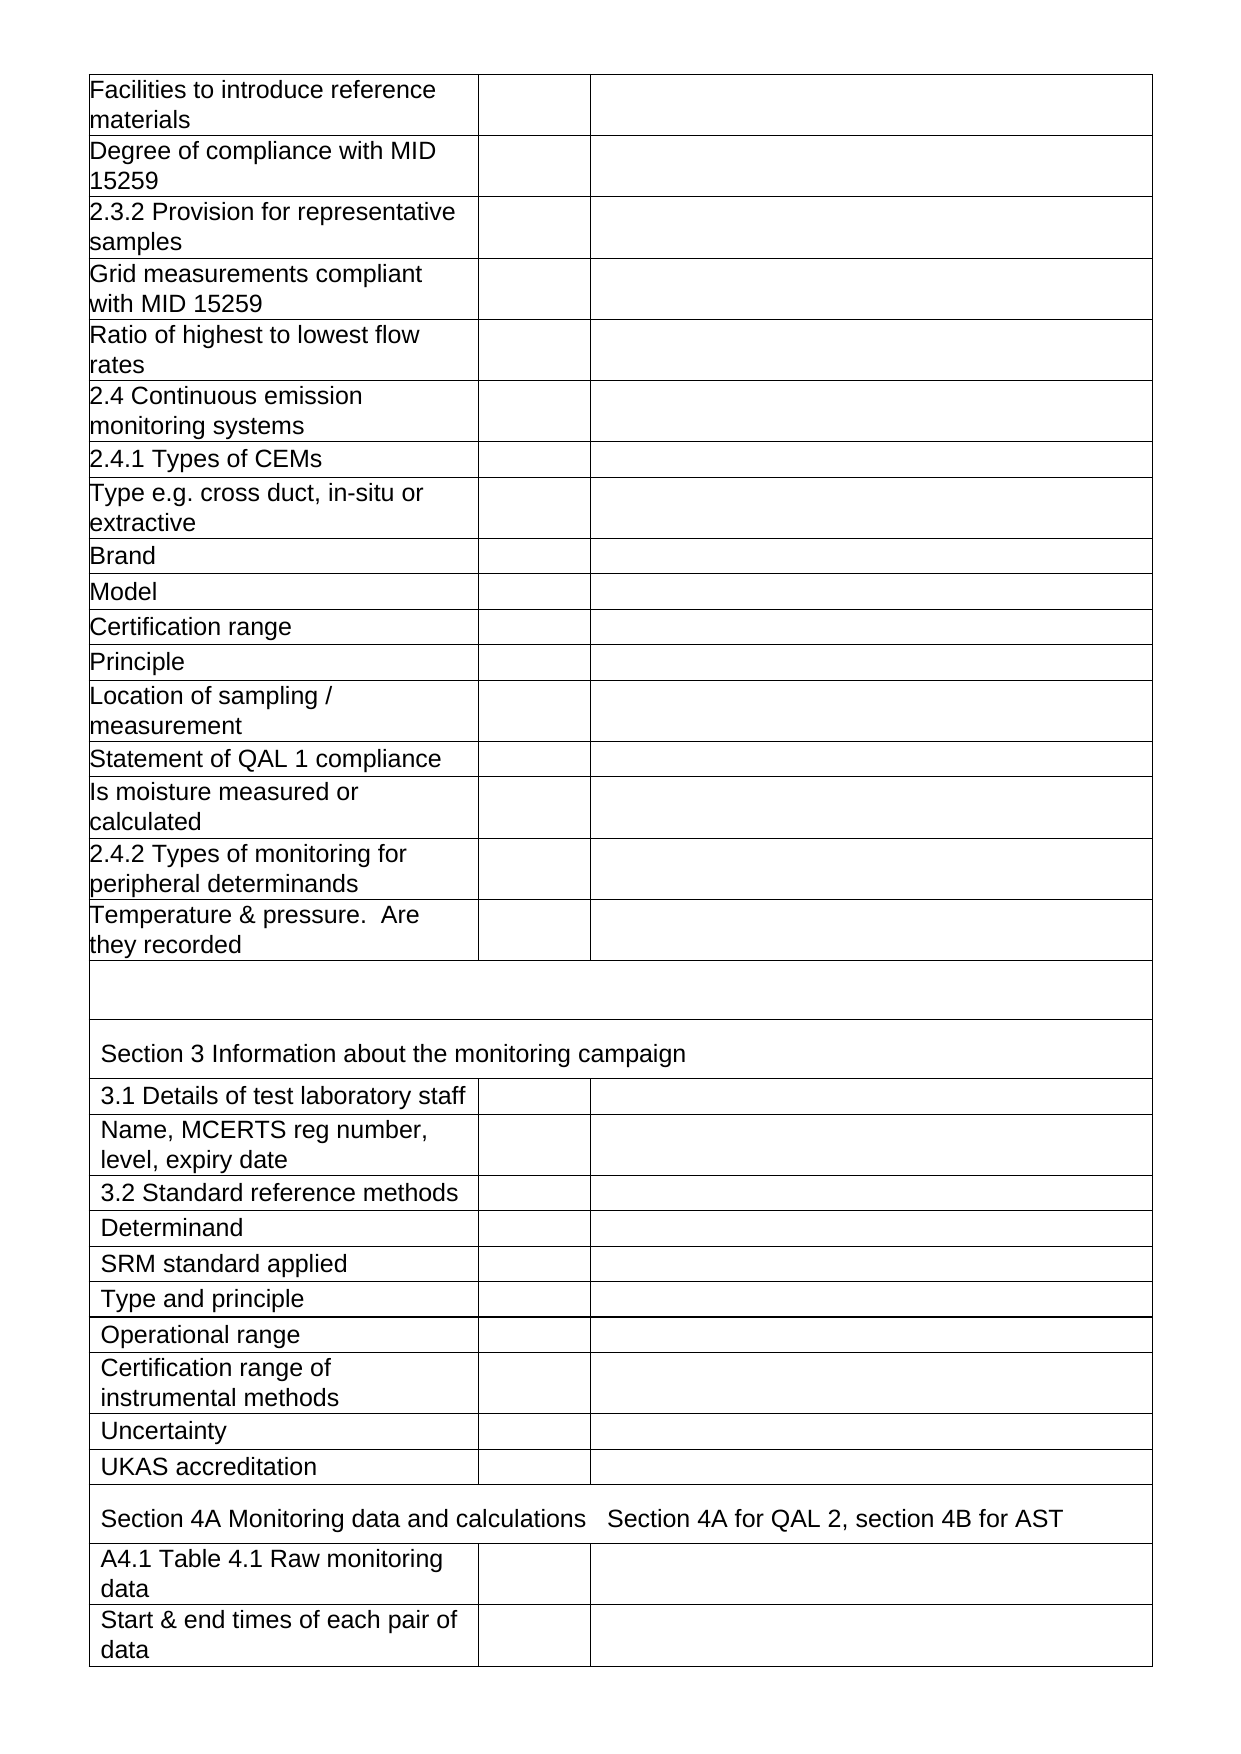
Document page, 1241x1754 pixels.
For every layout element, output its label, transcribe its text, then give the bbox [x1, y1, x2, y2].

table_cell [479, 1176, 590, 1210]
table_cell [591, 1079, 1152, 1113]
table_cell [591, 574, 1152, 609]
table_cell Facilities to introduce reference materials [90, 75, 478, 135]
table_cell [591, 1318, 1152, 1352]
table_cell Type e.g. cross duct, in-situ or extractive [90, 478, 478, 538]
table_cell Statement of QAL 1 compliance [90, 742, 478, 776]
table_cell [591, 610, 1152, 644]
table_cell Degree of compliance with MID 15259 [90, 136, 478, 196]
table_cell [479, 197, 590, 257]
table_cell 2.3.2 Provision for representative samples [90, 197, 478, 257]
table_cell Brand [90, 539, 478, 573]
table_cell [591, 1605, 1152, 1666]
table_cell [479, 75, 590, 135]
table_cell Temperature & pressure. Are they recorded [90, 900, 478, 960]
table_cell [479, 1605, 590, 1666]
table_cell [591, 442, 1152, 477]
table_cell [479, 320, 590, 380]
table_cell [479, 1450, 590, 1484]
table_cell [591, 1544, 1152, 1604]
table_cell Principle [90, 645, 478, 679]
table_cell 2.4 Continuous emission monitoring systems [90, 381, 478, 441]
table_cell A4.1 Table 4.1 Raw monitoring data [90, 1544, 478, 1604]
table_cell Ratio of highest to lowest flow rates [90, 320, 478, 380]
table_cell [479, 1318, 590, 1352]
table_cell Section 4A Monitoring data and calculations Section 4A for QAL 2, section 4B for AST [90, 1485, 1152, 1543]
table_cell [479, 1282, 590, 1316]
table_cell [479, 777, 590, 837]
table_cell [591, 777, 1152, 837]
table_cell [591, 320, 1152, 380]
table_cell [479, 610, 590, 644]
table_cell [591, 1282, 1152, 1316]
table_cell 2.4.2 Types of monitoring for peripheral determinands [90, 839, 478, 899]
table_cell [479, 742, 590, 776]
table_cell [479, 539, 590, 573]
table_cell [479, 839, 590, 899]
table_cell [479, 259, 590, 319]
table_cell [591, 75, 1152, 135]
table_cell [591, 136, 1152, 196]
table_cell [591, 645, 1152, 679]
table_cell Determinand [90, 1211, 478, 1246]
table_cell [479, 574, 590, 609]
table_cell [479, 681, 590, 741]
table_cell [591, 539, 1152, 573]
table_cell UKAS accreditation [90, 1450, 478, 1484]
table_cell Model [90, 574, 478, 609]
table_cell [591, 478, 1152, 538]
table_cell Uncertainty [90, 1414, 478, 1448]
table_cell [479, 900, 590, 960]
table_cell [591, 1450, 1152, 1484]
table_cell [479, 1353, 590, 1413]
table_cell Operational range [90, 1318, 478, 1352]
table_cell [479, 1079, 590, 1113]
table_cell Certification range of instrumental methods [90, 1353, 478, 1413]
table_cell [591, 1176, 1152, 1210]
table_cell [479, 1414, 590, 1448]
table_cell Type and principle [90, 1282, 478, 1316]
table_cell [479, 136, 590, 196]
table_cell [479, 1247, 590, 1281]
table_cell [591, 1247, 1152, 1281]
table_cell [591, 1414, 1152, 1448]
table_cell [479, 1211, 590, 1246]
table_cell Start & end times of each pair of data [90, 1605, 478, 1666]
table_cell 3.1 Details of test laboratory staff [90, 1079, 478, 1113]
table_cell Section 3 Information about the monitoring campaign [90, 1020, 1152, 1078]
table_cell Name, MCERTS reg number, level, expiry date [90, 1115, 478, 1175]
table_cell [591, 1353, 1152, 1413]
table_cell [591, 839, 1152, 899]
table_cell [591, 742, 1152, 776]
table_cell [90, 961, 1152, 1019]
table_cell [479, 442, 590, 477]
table_cell [591, 681, 1152, 741]
table_cell [591, 1115, 1152, 1175]
table_cell [591, 1211, 1152, 1246]
table_cell Location of sampling / measurement [90, 681, 478, 741]
table_cell Certification range [90, 610, 478, 644]
table_cell [591, 900, 1152, 960]
table_cell [479, 1544, 590, 1604]
table_cell [591, 197, 1152, 257]
table_cell [479, 478, 590, 538]
table_cell [479, 645, 590, 679]
table_cell [479, 1115, 590, 1175]
table_cell SRM standard applied [90, 1247, 478, 1281]
table_cell [591, 381, 1152, 441]
table_cell 3.2 Standard reference methods [90, 1176, 478, 1210]
table_cell [591, 259, 1152, 319]
table_cell Is moisture measured or calculated [90, 777, 478, 837]
table_cell 2.4.1 Types of CEMs [90, 442, 478, 477]
table_cell Grid measurements compliant with MID 15259 [90, 259, 478, 319]
table_cell [479, 381, 590, 441]
